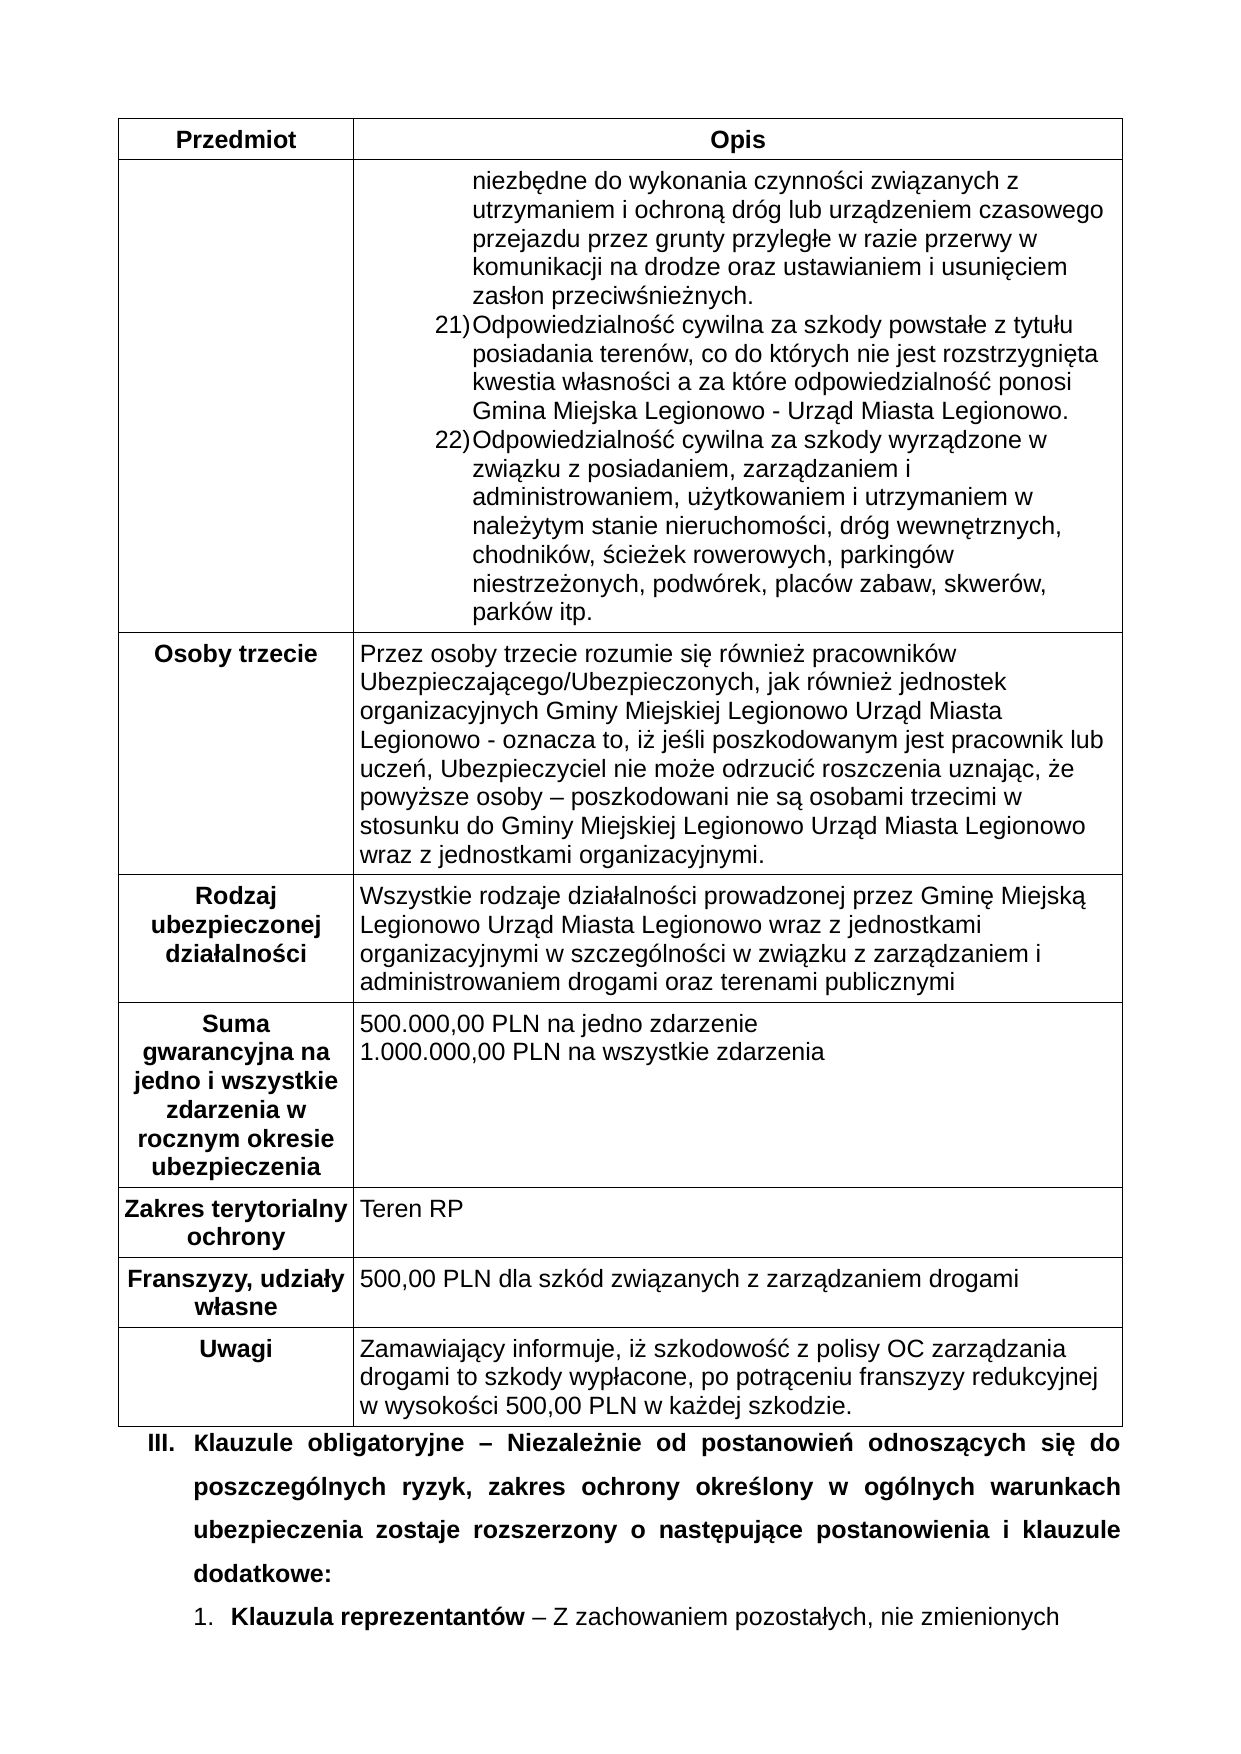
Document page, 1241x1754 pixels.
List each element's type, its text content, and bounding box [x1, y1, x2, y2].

table_cell [119, 160, 353, 632]
list Klauzula reprezentantów – Z zachowaniem pozostałych, nie zmienionych [193, 1602, 1122, 1630]
table_cell Teren RP [354, 1188, 1122, 1257]
table_cell Suma gwarancyjna na jedno i wszystkie zdarzenia w rocznym okresie ubezpieczenia [119, 1003, 353, 1187]
table_cell 500.000,00 PLN na jedno zdarzenie 1.000.000,00 PLN na wszystkie zdarzenia [354, 1003, 1122, 1187]
table_header Opis [354, 119, 1122, 159]
table_cell 500,00 PLN dla szkód związanych z zarządzaniem drogami [354, 1258, 1122, 1327]
table_cell Wszystkie rodzaje działalności prowadzonej przez Gminę Miejską Legionowo Urząd Miasta Legionowo wraz z jednostkami organizacyjnymi w szczególności w związku z zarządzaniem i administrowaniem drogami oraz terenami publicznymi [354, 875, 1122, 1002]
table_cell Uwagi [119, 1328, 353, 1426]
table_cell niezbędne do wykonania czynności związanych z utrzymaniem i ochroną dróg lub urządzeniem czasowego przejazdu przez grunty przyległe w razie przerwy w komunikacji na drodze oraz ustawianiem i usunięciem zasłon przeciwśnieżnych. Odpowiedzialność cywilna za szkody powstałe z tytułu posiadania terenów, co do których nie jest rozstrzygnięta kwestia własności a za które odpowiedzialność ponosi Gmina Miejska Legionowo - Urząd Miasta Legionowo. Odpowiedzialność cywilna za szkody wyrządzone w związku z posiadaniem, zarządzaniem i administrowaniem, użytkowaniem i utrzymaniem w należytym stanie nieruchomości, dróg wewnętrznych, chodników, ścieżek rowerowych, parkingów niestrzeżonych, podwórek, placów zabaw, skwerów, parków itp. [354, 160, 1122, 632]
table_cell Franszyzy, udziały własne [119, 1258, 353, 1327]
table_header Przedmiot [119, 119, 353, 159]
table_cell Osoby trzecie [119, 633, 353, 874]
table_cell Przez osoby trzecie rozumie się również pracowników Ubezpieczającego/Ubezpieczonych, jak również jednostek organizacyjnych Gminy Miejskiej Legionowo Urząd Miasta Legionowo - oznacza to, iż jeśli poszkodowanym jest pracownik lub uczeń, Ubezpieczyciel nie może odrzucić roszczenia uznając, że powyższe osoby – poszkodowani nie są osobami trzecimi w stosunku do Gminy Miejskiej Legionowo Urząd Miasta Legionowo wraz z jednostkami organizacyjnymi. [354, 633, 1122, 874]
subtitle Klauzule obligatoryjne – Niezależnie od postanowień odnoszących się do poszczególnych ryzyk, zakres ochrony określony w ogólnych warunkach ubezpieczenia zostaje rozszerzony o następujące postanowienia i klauzule dodatkowe: [175, 1427, 1122, 1587]
table_cell Zamawiający informuje, iż szkodowość z polisy OC zarządzania drogami to szkody wypłacone, po potrąceniu franszyzy redukcyjnej w wysokości 500,00 PLN w każdej szkodzie. [354, 1328, 1122, 1426]
table_cell Zakres terytorialny ochrony [119, 1188, 353, 1257]
table_cell Rodzaj ubezpieczonej działalności [119, 875, 353, 1002]
